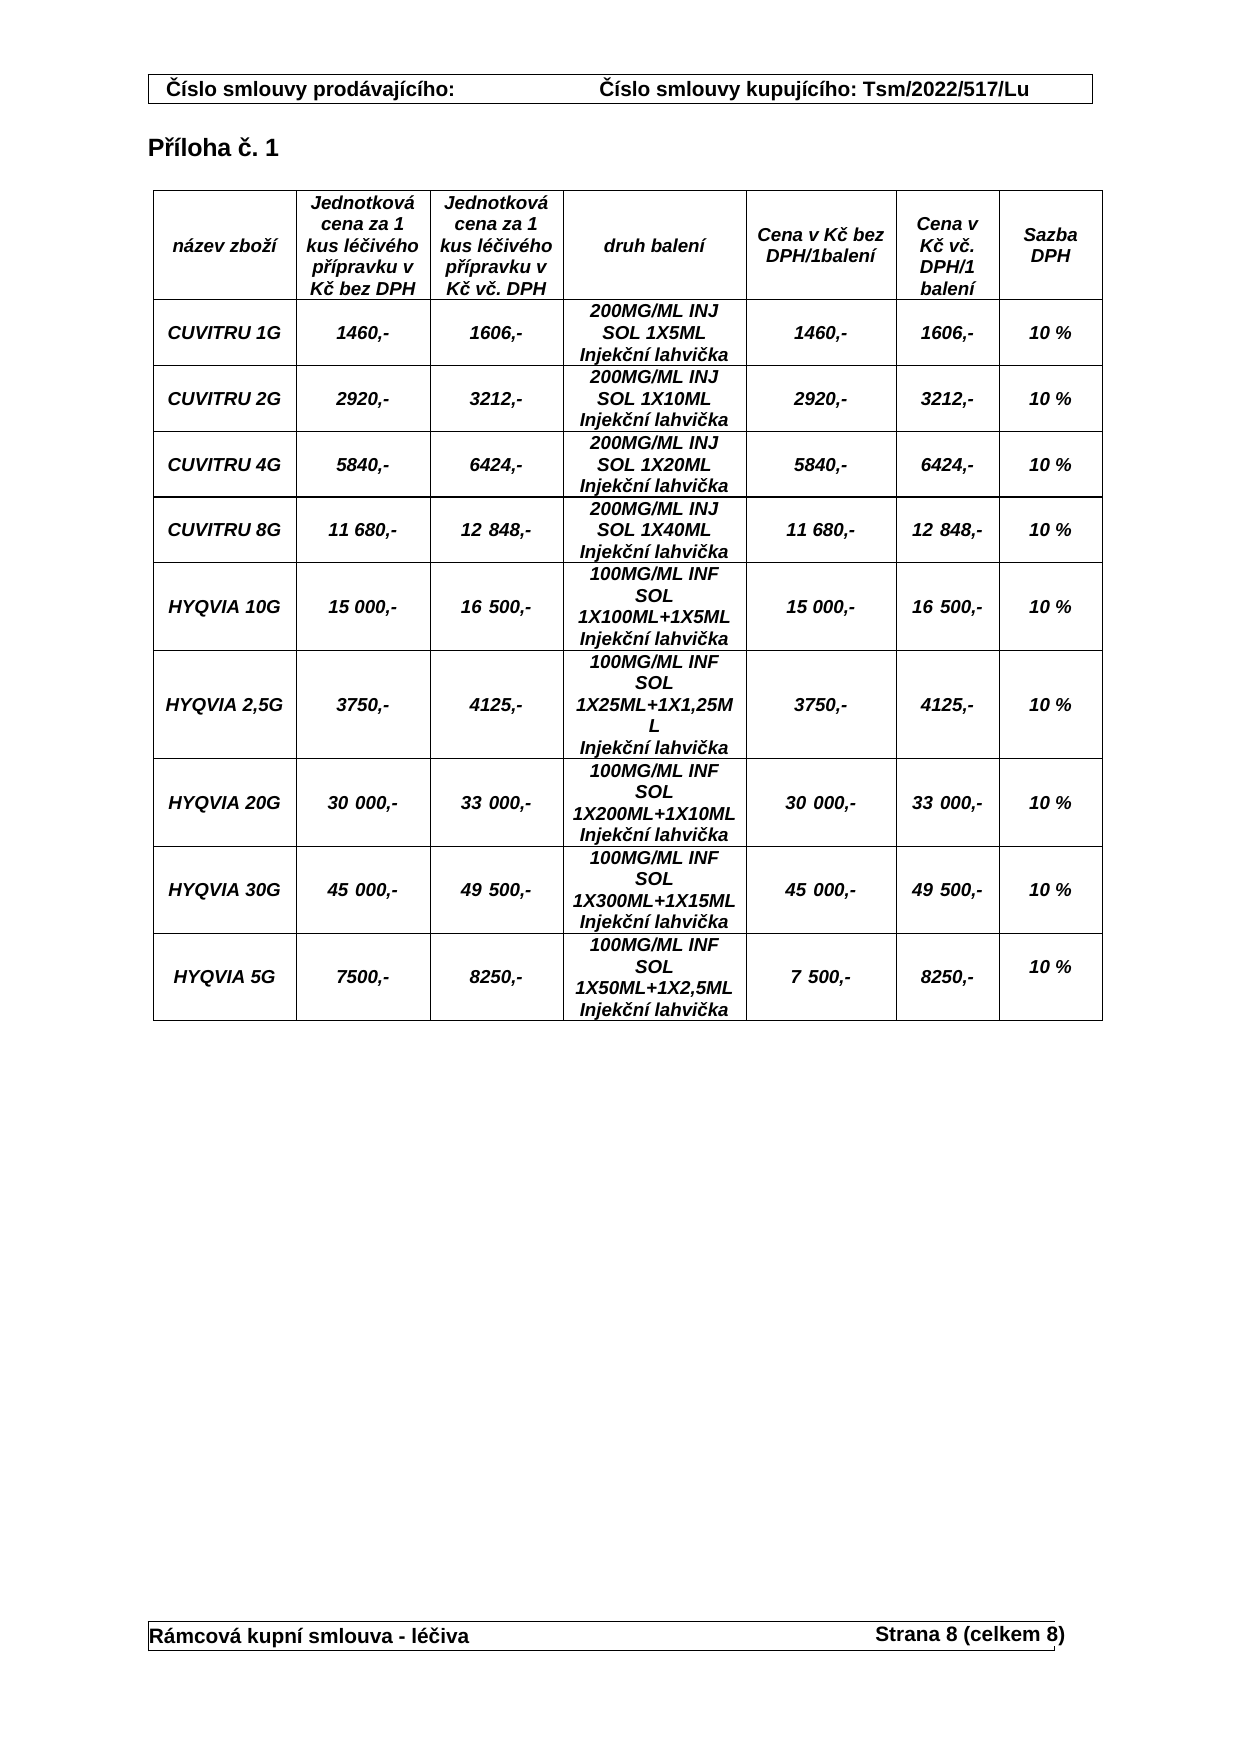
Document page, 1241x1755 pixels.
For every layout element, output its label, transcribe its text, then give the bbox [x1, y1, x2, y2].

table_cell 3750,- [747, 651, 896, 758]
text Příloha č. 1 [148, 133, 1093, 162]
table_cell 200MG/ML INJ SOL 1X40ML Injekční lahvička [564, 498, 746, 562]
table_cell 30 000,- [747, 759, 896, 846]
table_cell 8250,- [431, 934, 563, 1020]
table_cell 200MG/ML INJ SOL 1X10ML Injekční lahvička [564, 366, 746, 431]
table_cell 16 500,- [897, 563, 999, 649]
table_cell CUVITRU 1G [154, 300, 296, 365]
table_cell 5840,- [747, 432, 896, 496]
table_cell 12 848,- [897, 498, 999, 562]
table_cell 1460,- [747, 300, 896, 365]
table_cell HYQVIA 20G [154, 759, 296, 846]
table_cell 200MG/ML INJ SOL 1X5ML Injekční lahvička [564, 300, 746, 365]
table_cell 30 000,- [297, 759, 430, 846]
table_cell 45 000,- [297, 847, 430, 933]
table_cell 11 680,- [297, 498, 430, 562]
table_cell 100MG/ML INF SOL 1X25ML+1X1,25ML Injekční lahvička [564, 651, 746, 758]
table_header Jednotková cena za 1 kus léčivého přípravku v Kč vč. DPH [431, 191, 563, 299]
table_cell 10 % [1000, 847, 1102, 933]
table_cell 6424,- [431, 432, 563, 496]
table_cell 10 % [1000, 934, 1102, 1020]
table_cell HYQVIA 5G [154, 934, 296, 1020]
table_cell 10 % [1000, 432, 1102, 496]
table_cell 1460,- [297, 300, 430, 365]
table_cell 4125,- [431, 651, 563, 758]
table_cell 5840,- [297, 432, 430, 496]
table_header Cena v Kč vč. DPH/1 balení [897, 191, 999, 299]
table_cell 15 000,- [747, 563, 896, 649]
table_cell 2920,- [297, 366, 430, 431]
table_cell 11 680,- [747, 498, 896, 562]
table_cell 100MG/ML INF SOL 1X200ML+1X10ML Injekční lahvička [564, 759, 746, 846]
table_cell 100MG/ML INF SOL 1X50ML+1X2,5ML Injekční lahvička [564, 934, 746, 1020]
table_cell HYQVIA 10G [154, 563, 296, 649]
table_cell 49 500,- [897, 847, 999, 933]
table_header název zboží [154, 191, 296, 299]
table_cell 45 000,- [747, 847, 896, 933]
table_header Jednotková cena za 1 kus léčivého přípravku v Kč bez DPH [297, 191, 430, 299]
table_cell 100MG/ML INF SOL 1X100ML+1X5ML Injekční lahvička [564, 563, 746, 649]
table_cell 12 848,- [431, 498, 563, 562]
table_cell 2920,- [747, 366, 896, 431]
table_cell 6424,- [897, 432, 999, 496]
table_cell HYQVIA 30G [154, 847, 296, 933]
table_cell 10 % [1000, 759, 1102, 846]
table_cell 8250,- [897, 934, 999, 1020]
table_cell 16 500,- [431, 563, 563, 649]
table_cell 33 000,- [897, 759, 999, 846]
table_header Sazba DPH [1000, 191, 1102, 299]
table_cell 4125,- [897, 651, 999, 758]
table_cell 49 500,- [431, 847, 563, 933]
table_cell 1606,- [897, 300, 999, 365]
table_cell 10 % [1000, 366, 1102, 431]
table_cell 7500,- [297, 934, 430, 1020]
table_header Cena v Kč bez DPH/1balení [747, 191, 896, 299]
table_cell CUVITRU 2G [154, 366, 296, 431]
table_cell 200MG/ML INJ SOL 1X20ML Injekční lahvička [564, 432, 746, 496]
table_cell 100MG/ML INF SOL 1X300ML+1X15ML Injekční lahvička [564, 847, 746, 933]
table_cell 33 000,- [431, 759, 563, 846]
table_cell 10 % [1000, 651, 1102, 758]
table_cell 10 % [1000, 300, 1102, 365]
table_cell 1606,- [431, 300, 563, 365]
table_header druh balení [564, 191, 746, 299]
table_cell 3750,- [297, 651, 430, 758]
table_cell CUVITRU 8G [154, 498, 296, 562]
table_cell 15 000,- [297, 563, 430, 649]
table_cell 3212,- [897, 366, 999, 431]
table_cell HYQVIA 2,5G [154, 651, 296, 758]
table_cell 7 500,- [747, 934, 896, 1020]
table_cell CUVITRU 4G [154, 432, 296, 496]
table_cell 10 % [1000, 498, 1102, 562]
table_cell 3212,- [431, 366, 563, 431]
table_cell 10 % [1000, 563, 1102, 649]
